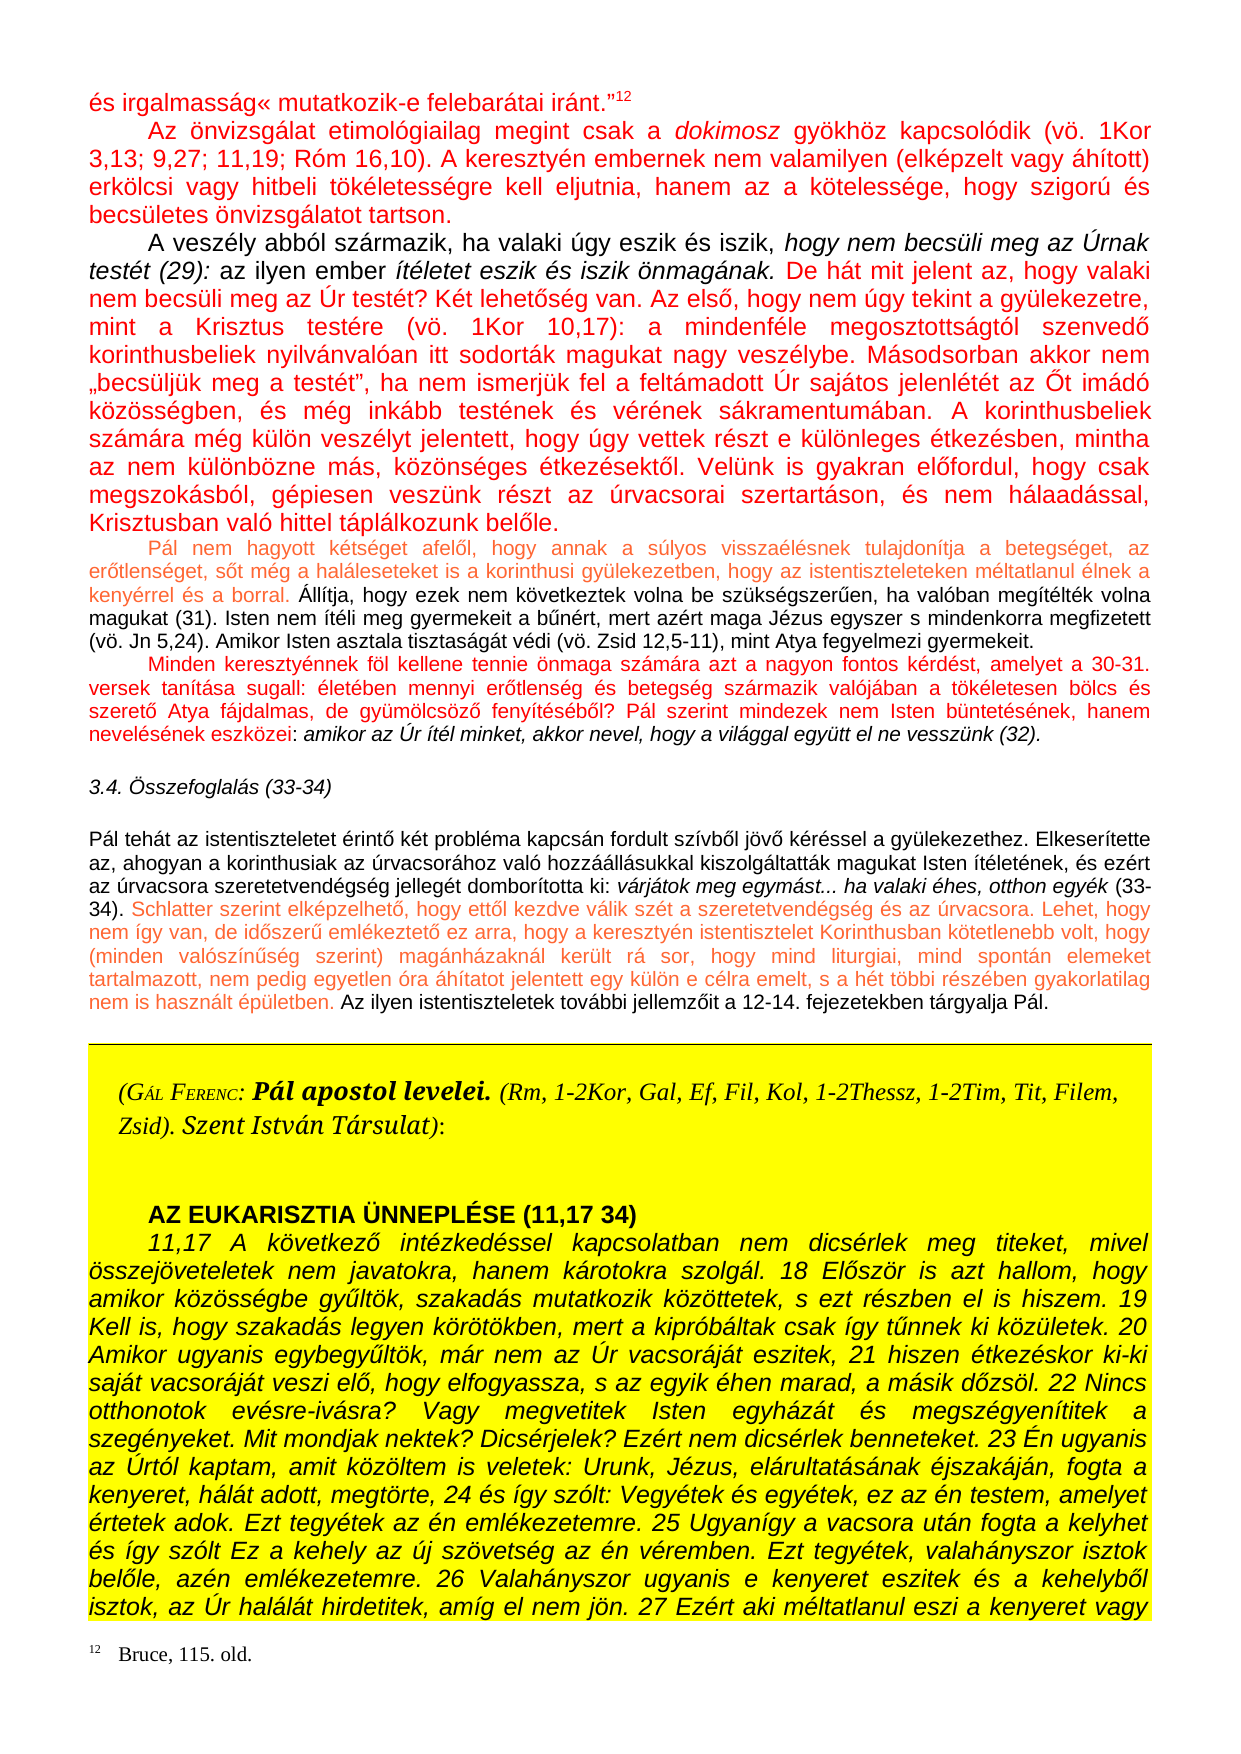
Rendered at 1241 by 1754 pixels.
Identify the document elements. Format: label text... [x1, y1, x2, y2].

text Pál nem hagyott kétséget afelől, hogy annak a súlyos visszaélésnek tulajdonítja a betegséget, az erőtlenséget, sőt még a haláleseteket is a korinthusi gyülekezetben, hogy az istentiszteleteken méltatlanul élnek a kenyérrel és a borral. Állítja, hogy ezek nem következtek volna be szükségszerűen, ha valóban megítélték volna magukat (31). Isten nem ítéli meg gyermekeit a bűnért, mert azért maga Jézus egyszer s mindenkorra megfizetett (vö. Jn 5,24). Amikor Isten asztala tisztaságát védi (vö. Zsid 12,5-11), mint Atya fegyelmezi gyermekeit. [88, 537, 1152, 653]
text Az önvizsgálat etimológiailag megint csak a dokimosz gyökhöz kapcsolódik (vö. 1Kor 3,13; 9,27; 11,19; Róm 16,10). A keresztyén embernek nem valamilyen (elképzelt vagy áhított) erkölcsi vagy hitbeli tökéletességre kell eljutnia, hanem az a kötelessége, hogy szigorú és becsületes önvizsgálatot tartson. [88, 117, 1152, 229]
text 11,17 A következő intézkedéssel kapcsolatban nem dicsérlek meg titeket, mivel összejöveteletek nem javatokra, hanem károtokra szolgál. 18 Először is azt hallom, hogy amikor közösségbe gyűltök, szakadás mutatkozik közöttetek, s ezt részben el is hiszem. 19 Kell is, hogy szakadás legyen körötökben, mert a kipróbáltak csak így tűnnek ki közületek. 20 Amikor ugyanis egybegyűltök, már nem az Úr vacsoráját eszitek, 21 hiszen étkezéskor ki-ki saját vacsoráját veszi elő, hogy elfogyassza, s az egyik éhen marad, a másik dőzsöl. 22 Nincs otthonotok evésre-ivásra? Vagy megvetitek Isten egyházát és megszégyenítitek a szegényeket. Mit mondjak nektek? Dicsérjelek? Ezért nem dicsérlek benneteket. 23 Én ugyanis az Úrtól kaptam, amit közöltem is veletek: Urunk, Jézus, elárultatásának éjszakáján, fogta a kenyeret, hálát adott, megtörte, 24 és így szólt: Vegyétek és egyétek, ez az én testem, amelyet értetek adok. Ezt tegyétek az én emlékezetemre. 25 Ugyanígy a vacsora után fogta a kelyhet és így szólt Ez a kehely az új szövetség az én véremben. Ezt tegyétek, valahányszor isztok belőle, azén emlékezetemre. 26 Valahányszor ugyanis e kenyeret eszitek és a kehelyből isztok, az Úr halálát hirdetitek, amíg el nem jön. 27 Ezért aki méltatlanul eszi a kenyeret vagy [88, 1229, 1152, 1621]
text Pál tehát az istentiszteletet érintő két probléma kapcsán fordult szívből jövő kéréssel a gyülekezethez. Elkeserítette az, ahogyan a korinthusiak az úrvacsorához való hozzáállásukkal kiszolgáltatták magukat Isten ítéletének, és ezért az úrvacsora szeretetvendégség jellegét domborította ki: várjátok meg egymást... ha valaki éhes, otthon egyék (33-34). Schlatter szerint elképzelhető, hogy ettől kezdve válik szét a szeretetvendégség és az úrvacsora. Lehet, hogy nem így van, de időszerű emlékeztető ez arra, hogy a keresztyén istentisztelet Korinthusban kötetlenebb volt, hogy (minden valószínűség szerint) magánházaknál került rá sor, hogy mind liturgiai, mind spontán elemeket tartalmazott, nem pedig egyetlen óra áhítatot jelentett egy külön e célra emelt, s a hét többi részében gyakorlatilag nem is használt épületben. Az ilyen istentiszteletek további jellemzőit a 12-14. fejezetekben tárgyalja Pál. [88, 828, 1152, 1014]
text A veszély abból származik, ha valaki úgy eszik és iszik, hogy nem becsüli meg az Úrnak testét (29): az ilyen ember ítéletet eszik és iszik önmagának. De hát mit jelent az, hogy valaki nem becsüli meg az Úr testét? Két lehetőség van. Az első, hogy nem úgy tekint a gyülekezetre, mint a Krisztus testére (vö. 1Kor 10,17): a mindenféle megosztottságtól szenvedő korinthusbeliek nyilvánvalóan itt sodorták magukat nagy veszélybe. Másodsorban akkor nem „becsüljük meg a testét”, ha nem ismerjük fel a feltámadott Úr sajátos jelenlétét az Őt imádó közösségben, és még inkább testének és vérének sákramentumában. A korinthusbeliek számára még külön veszélyt jelentett, hogy úgy vettek részt e különleges étkezésben, mintha az nem különbözne más, közönséges étkezésektől. Velünk is gyakran előfordul, hogy csak megszokásból, gépiesen veszünk részt az úrvacsorai szertartáson, és nem hálaadással, Krisztusban való hittel táplálkozunk belőle. [88, 229, 1152, 537]
text Bruce, 115. old. [88, 1642, 1152, 1665]
text Minden keresztyénnek föl kellene tennie önmaga számára azt a nagyon fontos kérdést, amelyet a 30-31. versek tanítása sugall: életében mennyi erőtlenség és betegség származik valójában a tökéletesen bölcs és szerető Atya fájdalmas, de gyümölcsöző fenyítéséből? Pál szerint mindezek nem Isten büntetésének, hanem nevelésének eszközei: amikor az Úr ítél minket, akkor nevel, hogy a világgal együtt el ne vesszünk (32). [88, 653, 1152, 746]
text 3.4. Összefoglalás (33-34) [88, 775, 1152, 799]
text AZ EUKARISZTIA ÜNNEPLÉSE (11,17 34) [88, 1201, 1152, 1229]
text és irgalmasság« mutatkozik‑e felebarátai iránt.” [88, 88, 1152, 117]
text (Gál Ferenc: Pál apostol levelei. (Rm, 1-2Kor, Gal, Ef, Fil, Kol, 1-2Thessz, 1-2Tim, Tit, Filem, Zsid). Szent István Társulat): [88, 1045, 1152, 1171]
